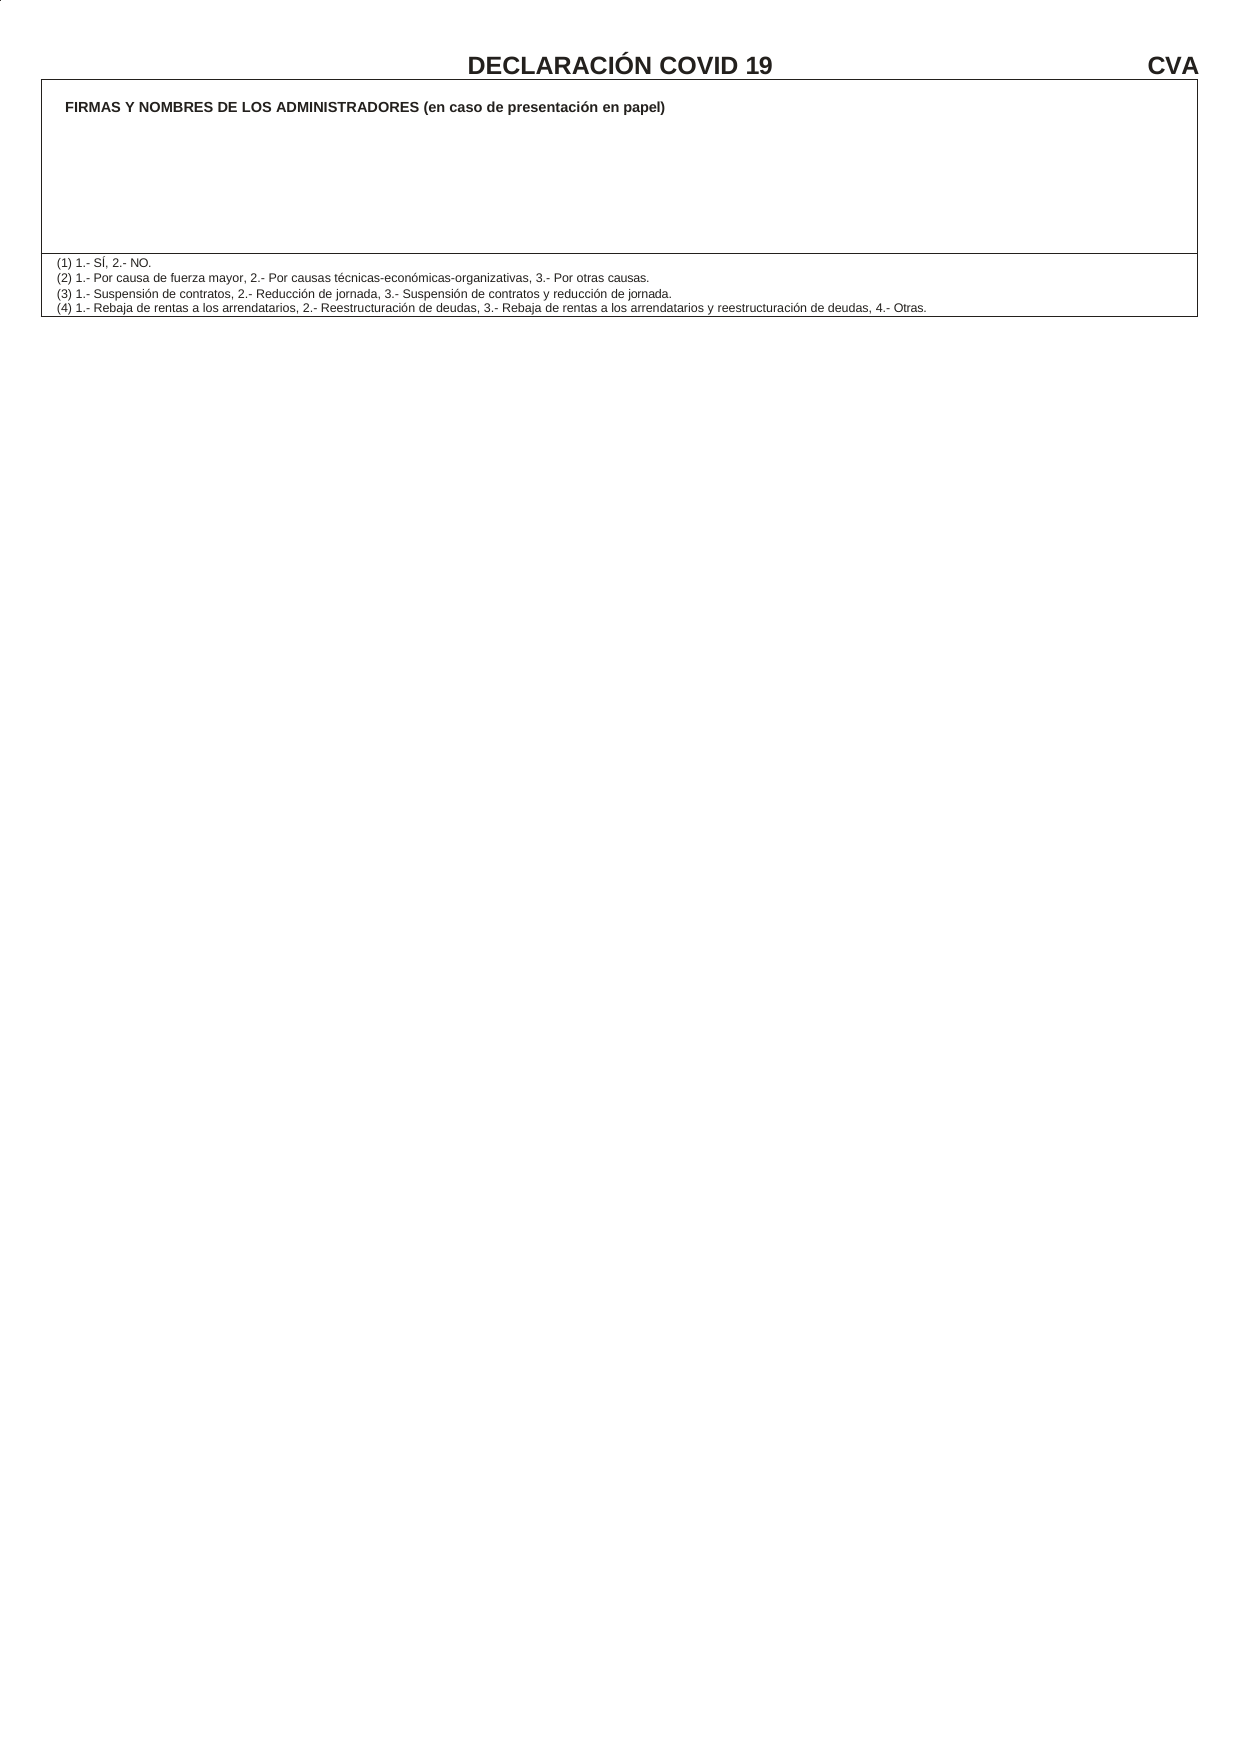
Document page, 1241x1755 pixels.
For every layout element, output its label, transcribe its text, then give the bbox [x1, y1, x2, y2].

table_cell FIRMAS Y NOMBRES DE LOS ADMINISTRADORES (en caso de presentación en papel) [42, 80, 1197, 253]
table_cell 1.- SÍ, 2.- NO. 1.- Por causa de fuerza mayor, 2.- Por causas técnicas-económicas-organizativas, 3.- Por otras causas. 1.- Suspensión de contratos, 2.- Reducción de jornada, 3.- Suspensión de contratos y reducción de jornada. 1.- Rebaja de rentas a los arrendatarios, 2.- Reestructuración de deudas, 3.- Rebaja de rentas a los arrendatarios y reestructuración de deudas, 4.- Otras. [42, 254, 1197, 316]
